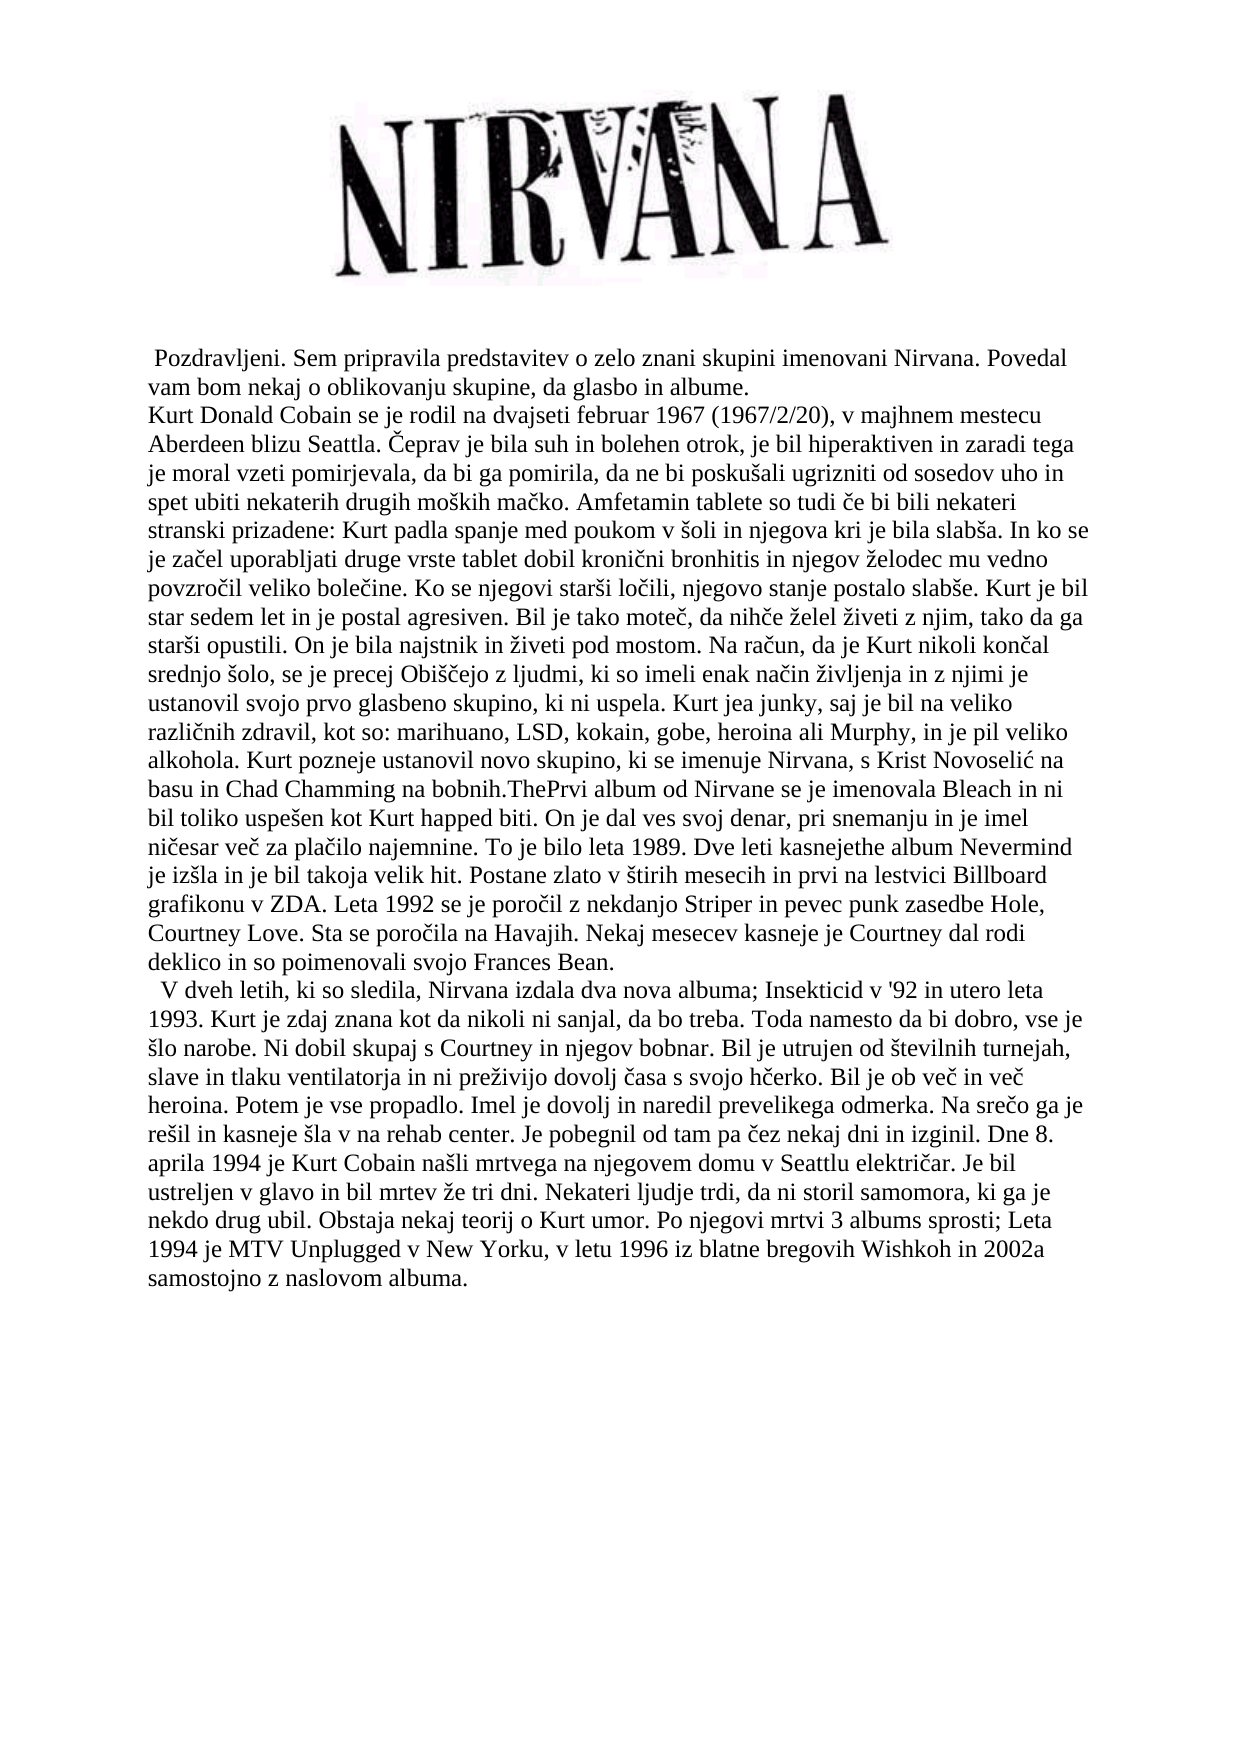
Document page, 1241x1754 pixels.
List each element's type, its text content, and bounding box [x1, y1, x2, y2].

picture [330, 90, 893, 286]
text V dveh letih, ki so sledila, Nirvana izdala dva nova albuma; Insekticid v '92 in utero leta 1993. Kurt je zdaj znana kot da nikoli ni sanjal, da bo treba. Toda namesto da bi dobro, vse je šlo narobe. Ni dobil skupaj s Courtney in njegov bobnar. Bil je utrujen od številnih turnejah, slave in tlaku ventilatorja in ni preživijo dovolj časa s svojo hčerko. Bil je ob več in več heroina. Potem je vse propadlo. Imel je dovolj in naredil prevelikega odmerka. Na srečo ga je rešil in kasneje šla v na rehab center. Je pobegnil od tam pa čez nekaj dni in izginil. Dne 8. aprila 1994 je Kurt Cobain našli mrtvega na njegovem domu v Seattlu električar. Je bil ustreljen v glavo in bil mrtev že tri dni. Nekateri ljudje trdi, da ni storil samomora, ki ga je nekdo drug ubil. Obstaja nekaj teorij o Kurt umor. Po njegovi mrtvi 3 albums sprosti; Leta 1994 je MTV Unplugged v New Yorku, v letu 1996 iz blatne bregovih Wishkoh in 2002a samostojno z naslovom albuma. [148, 976, 1093, 1292]
text Pozdravljeni. Sem pripravila predstavitev o zelo znani skupini imenovani Nirvana. Povedal vam bom nekaj o oblikovanju skupine, da glasbo in albume. [148, 343, 1093, 401]
text Kurt Donald Cobain se je rodil na dvajseti februar 1967 (1967/2/20), v majhnem mestecu Aberdeen blizu Seattla. Čeprav je bila suh in bolehen otrok, je bil hiperaktiven in zaradi tega je moral vzeti pomirjevala, da bi ga pomirila, da ne bi poskušali ugrizniti od sosedov uho in spet ubiti nekaterih drugih moških mačko. Amfetamin tablete so tudi če bi bili nekateri stranski prizadene: Kurt padla spanje med poukom v šoli in njegova kri je bila slabša. In ko se je začel uporabljati druge vrste tablet dobil kronični bronhitis in njegov želodec mu vedno povzročil veliko bolečine. Ko se njegovi starši ločili, njegovo stanje postalo slabše. Kurt je bil star sedem let in je postal agresiven. Bil je tako moteč, da nihče želel živeti z njim, tako da ga starši opustili. On je bila najstnik in živeti pod mostom. Na račun, da je Kurt nikoli končal srednjo šolo, se je precej Obiščejo z ljudmi, ki so imeli enak način življenja in z njimi je ustanovil svojo prvo glasbeno skupino, ki ni uspela. Kurt jea junky, saj je bil na veliko različnih zdravil, kot so: marihuano, LSD, kokain, gobe, heroina ali Murphy, in je pil veliko alkohola. Kurt pozneje ustanovil novo skupino, ki se imenuje Nirvana, s Krist Novoselić na basu in Chad Chamming na bobnih.ThePrvi album od Nirvane se je imenovala Bleach in ni bil toliko uspešen kot Kurt happed biti. On je dal ves svoj denar, pri snemanju in je imel ničesar več za plačilo najemnine. To je bilo leta 1989. Dve leti kasnejethe album Nevermind je izšla in je bil takoja velik hit. Postane zlato v štirih mesecih in prvi na lestvici Billboard grafikonu v ZDA. Leta 1992 se je poročil z nekdanjo Striper in pevec punk zasedbe Hole, Courtney Love. Sta se poročila na Havajih. Nekaj mesecev kasneje je Courtney dal rodi deklico in so poimenovali svojo Frances Bean. [148, 401, 1093, 976]
